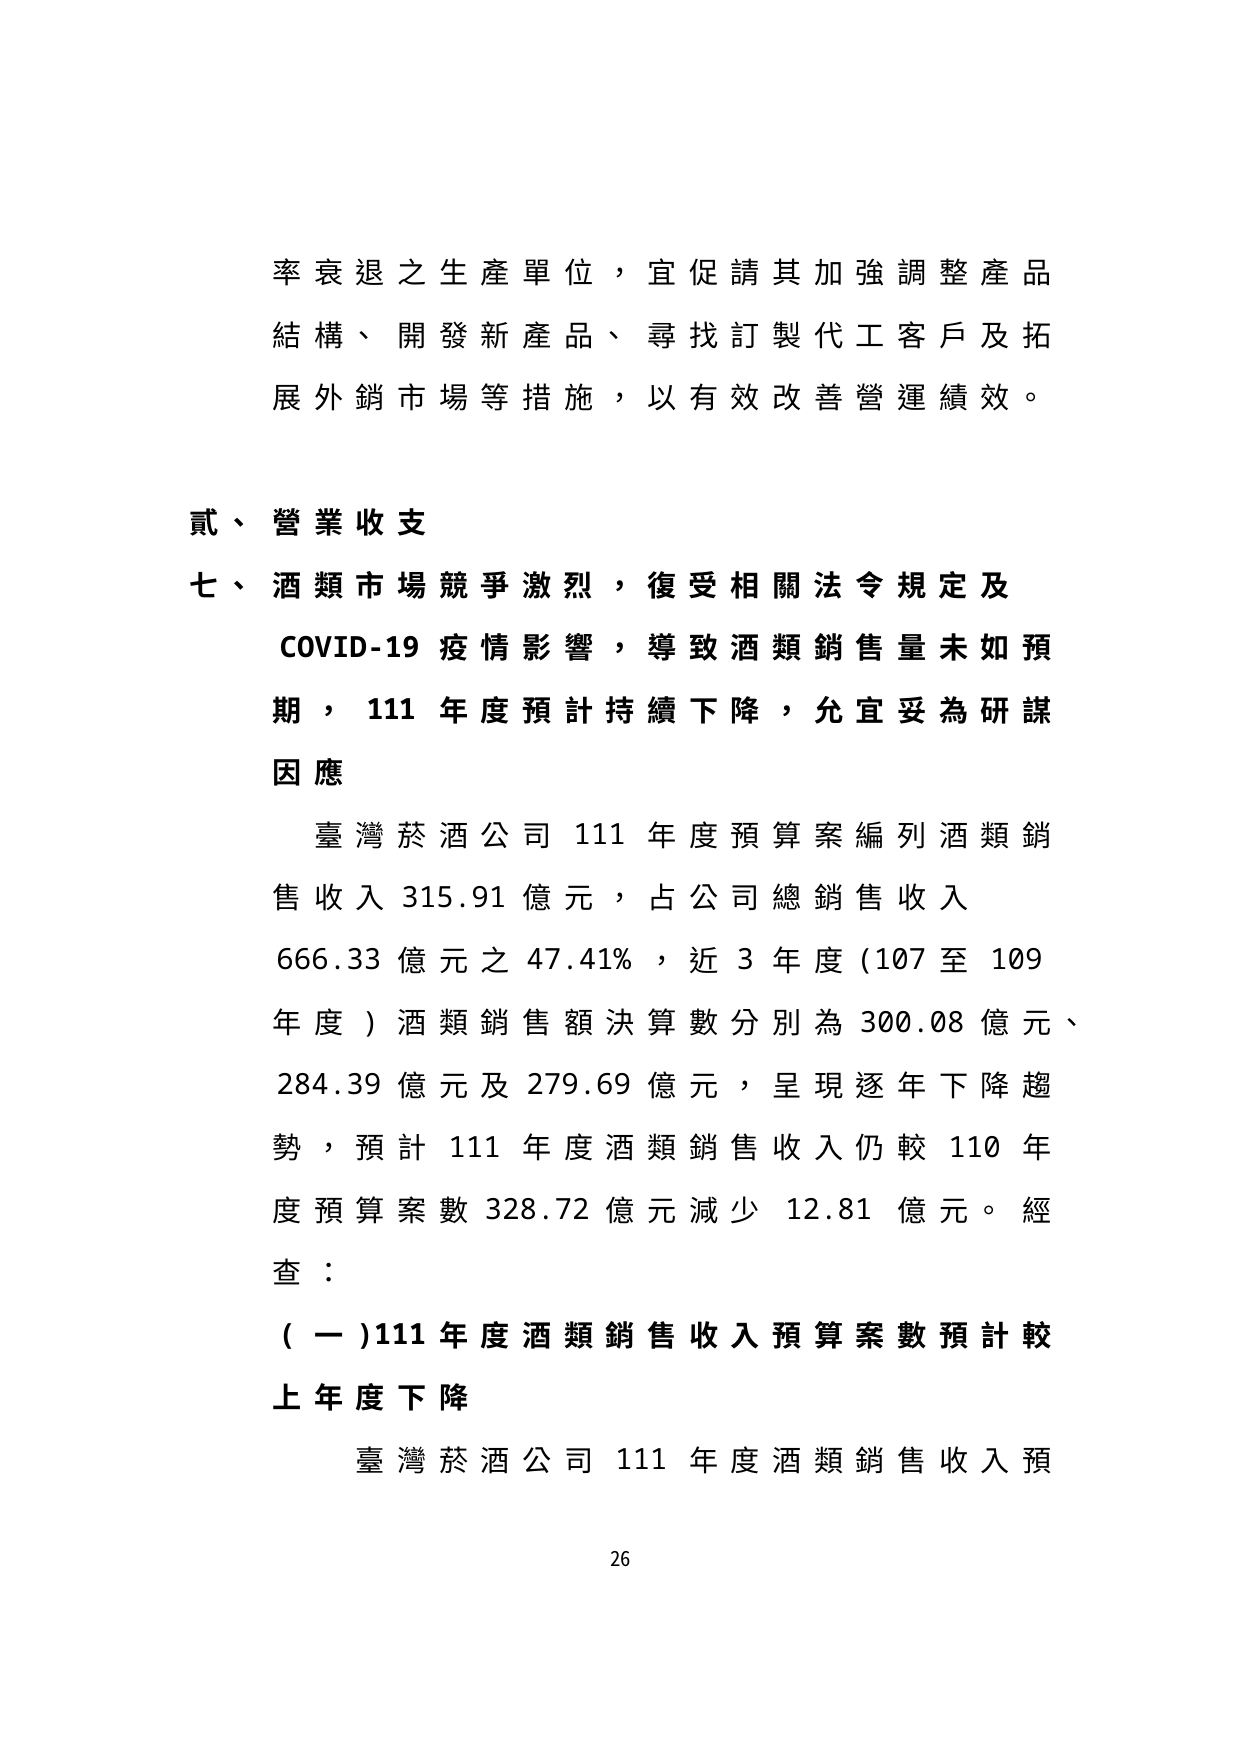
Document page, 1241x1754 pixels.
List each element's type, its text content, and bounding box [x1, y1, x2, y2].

text (一)111年度酒類銷售收入預算案數預計較上年度下降 [242, 1292, 1058, 1417]
text 臺灣菸酒公司111年度預算案編列酒類銷售收入315.91億元，占公司總銷售收入666.33億元之47.41%，近3年度(107至109年度)酒類銷售額決算數分別為300.08億元、284.39億元及279.69億元，呈現逐年下降趨勢，預計111年度酒類銷售收入仍較110年度預算案數328.72億元減少12.81億元。經查： [242, 792, 1072, 1292]
text 貳、營業收支 [183, 479, 1058, 542]
text 臺灣菸酒公司111年度酒類銷售收入預 [271, 1417, 1058, 1479]
text 七、酒類市場競爭激烈，復受相關法令規定及COVID-19疫情影響，導致酒類銷售量未如預期，111年度預計持續下降，允宜妥為研謀因應 [183, 542, 1072, 792]
text 率衰退之生產單位，宜促請其加強調整產品結構、開發新產品、尋找訂製代工客戶及拓展外銷市場等措施，以有效改善營運績效。 [242, 229, 1058, 417]
